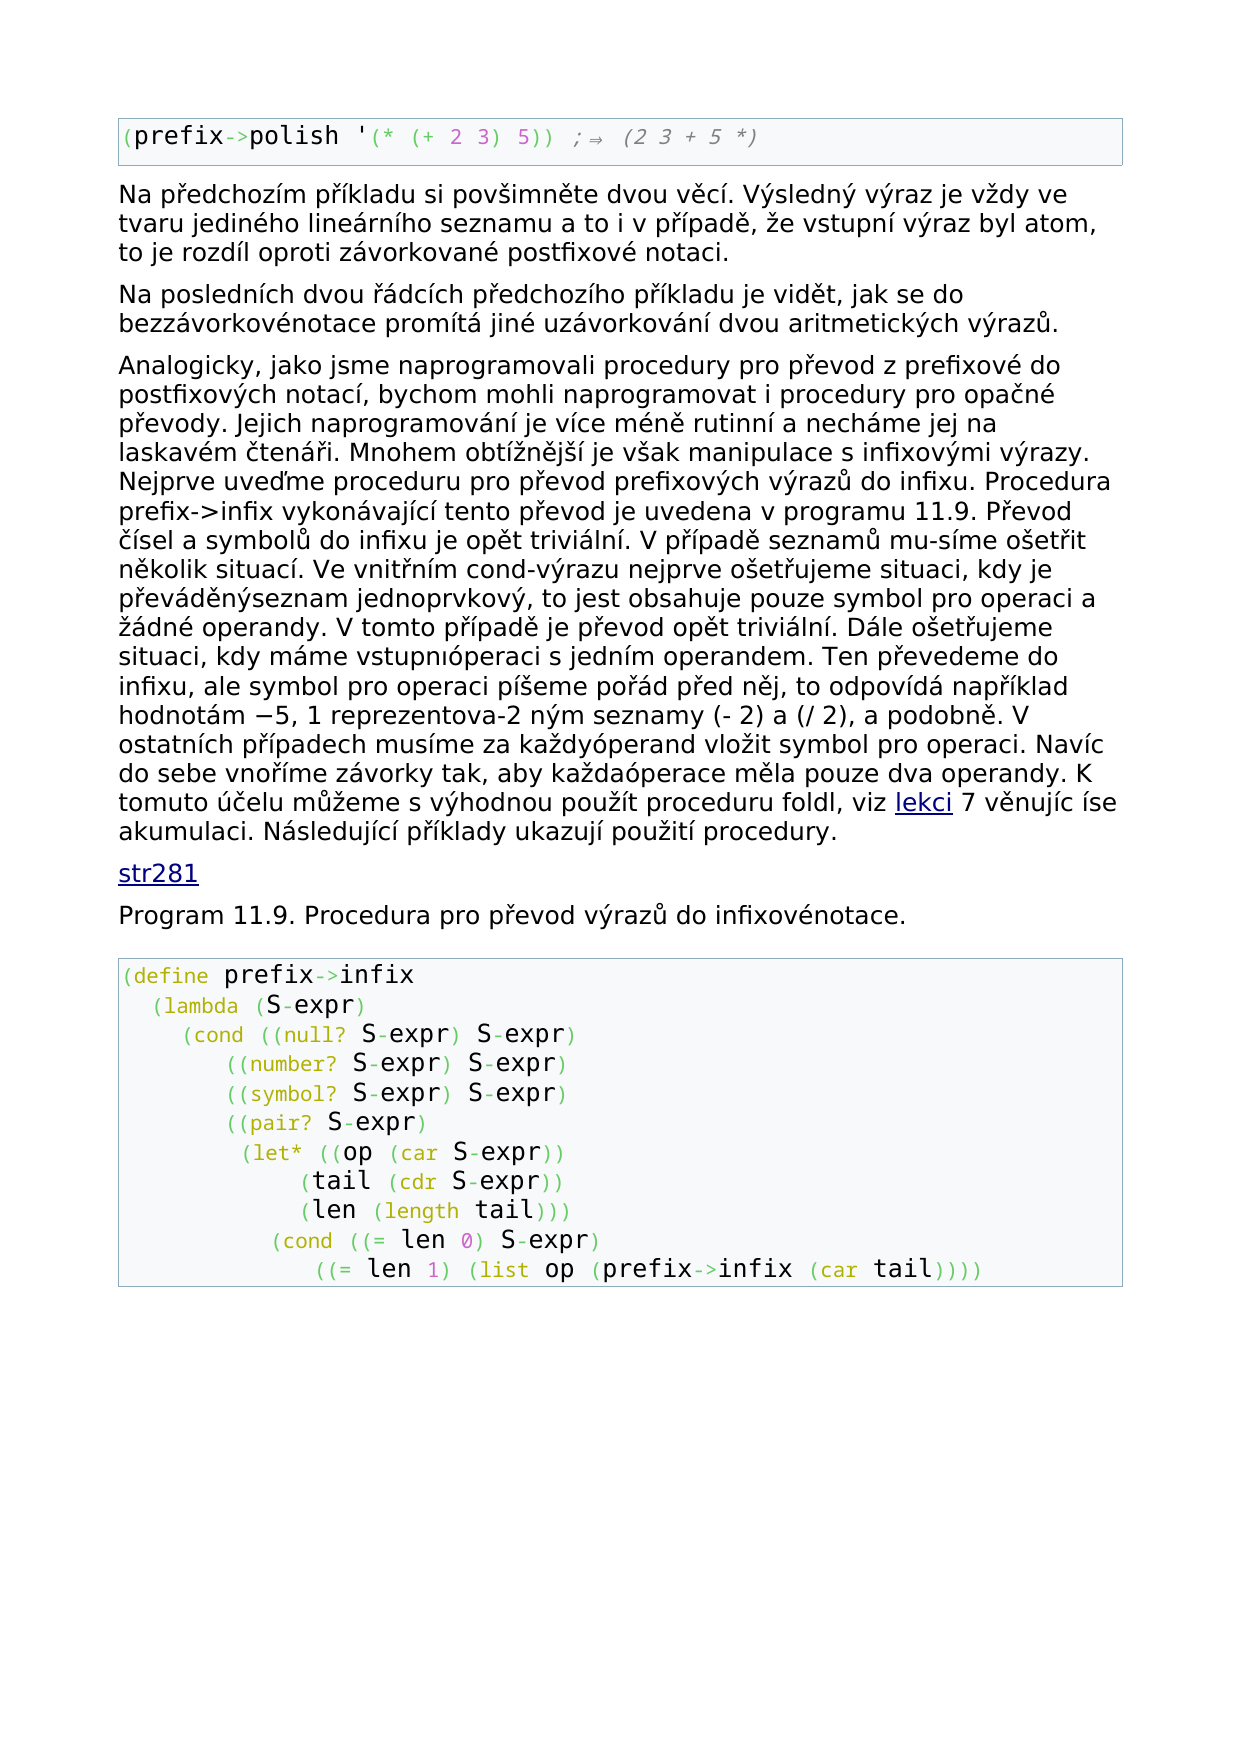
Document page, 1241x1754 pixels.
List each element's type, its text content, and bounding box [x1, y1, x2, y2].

text Na předchozím příkladu si povšimněte dvou věcí. Výsledný výraz je vždy ve tvaru jediného lineárního seznamu a to i v případě, že vstupní výraz byl atom, to je rozdíl oproti závorkované postfixové notaci. [118, 180, 1122, 268]
text str281 [118, 859, 1122, 888]
text Na posledních dvou řádcích předchozího příkladu je vidět, jak se do bezzávorkovénotace promítá jiné uzávorkování dvou aritmetických výrazů. [118, 280, 1122, 338]
text Analogicky, jako jsme naprogramovali procedury pro převod z prefixové do postfixových notací, bychom mohli naprogramovat i procedury pro opačné převody. Jejich naprogramování je více méně rutinní a necháme jej na laskavém čtenáři. Mnohem obtížnější je však manipulace s infixovými výrazy. Nejprve uveďme proceduru pro převod prefixových výrazů do infixu. Procedura prefix->infix vykonávající tento převod je uvedena v programu 11.9. Převod čísel a symbolů do infixu je opět triviální. V případě seznamů mu-síme ošetřit několik situací. Ve vnitřním cond-výrazu nejprve ošetřujeme situaci, kdy je převáděnýseznam jednoprvkový, to jest obsahuje pouze symbol pro operaci a žádné operandy. V tomto případě je převod opět triviální. Dále ošetřujeme situaci, kdy máme vstupnıóperaci s jedním operandem. Ten převedeme do infixu, ale symbol pro operaci píšeme pořád před něj, to odpovídá například hodnotám −5, 1 reprezentova-2 ným seznamy (- 2) a (/ 2), a podobně. V ostatních případech musíme za každyóperand vložit symbol pro operaci. Navíc do sebe vnoříme závorky tak, aby každaóperace měla pouze dva operandy. K tomuto účelu můžeme s výhodnou použít proceduru foldl, viz lekci 7 věnujíc íse akumulaci. Následující příklady ukazují použití procedury. [118, 351, 1122, 847]
text Program 11.9. Procedura pro převod výrazů do infixovénotace. [118, 901, 1122, 930]
table_header (define prefix->infix (lambda (S-expr) (cond ((null? S-expr) S-expr) ((number? S-expr) S-expr) ((symbol? S-expr) S-expr) ((pair? S-expr) (let* ((op (car S-expr)) (tail (cdr S-expr)) (len (length tail))) (cond ((= len 0) S-expr) ((= len 1) (list op (prefix->infix (car tail)))) [119, 959, 1122, 1286]
table_header (prefix->polish '(* (+ 2 3) 5)) ;⇒ (2 3 + 5 *) [119, 119, 1122, 165]
